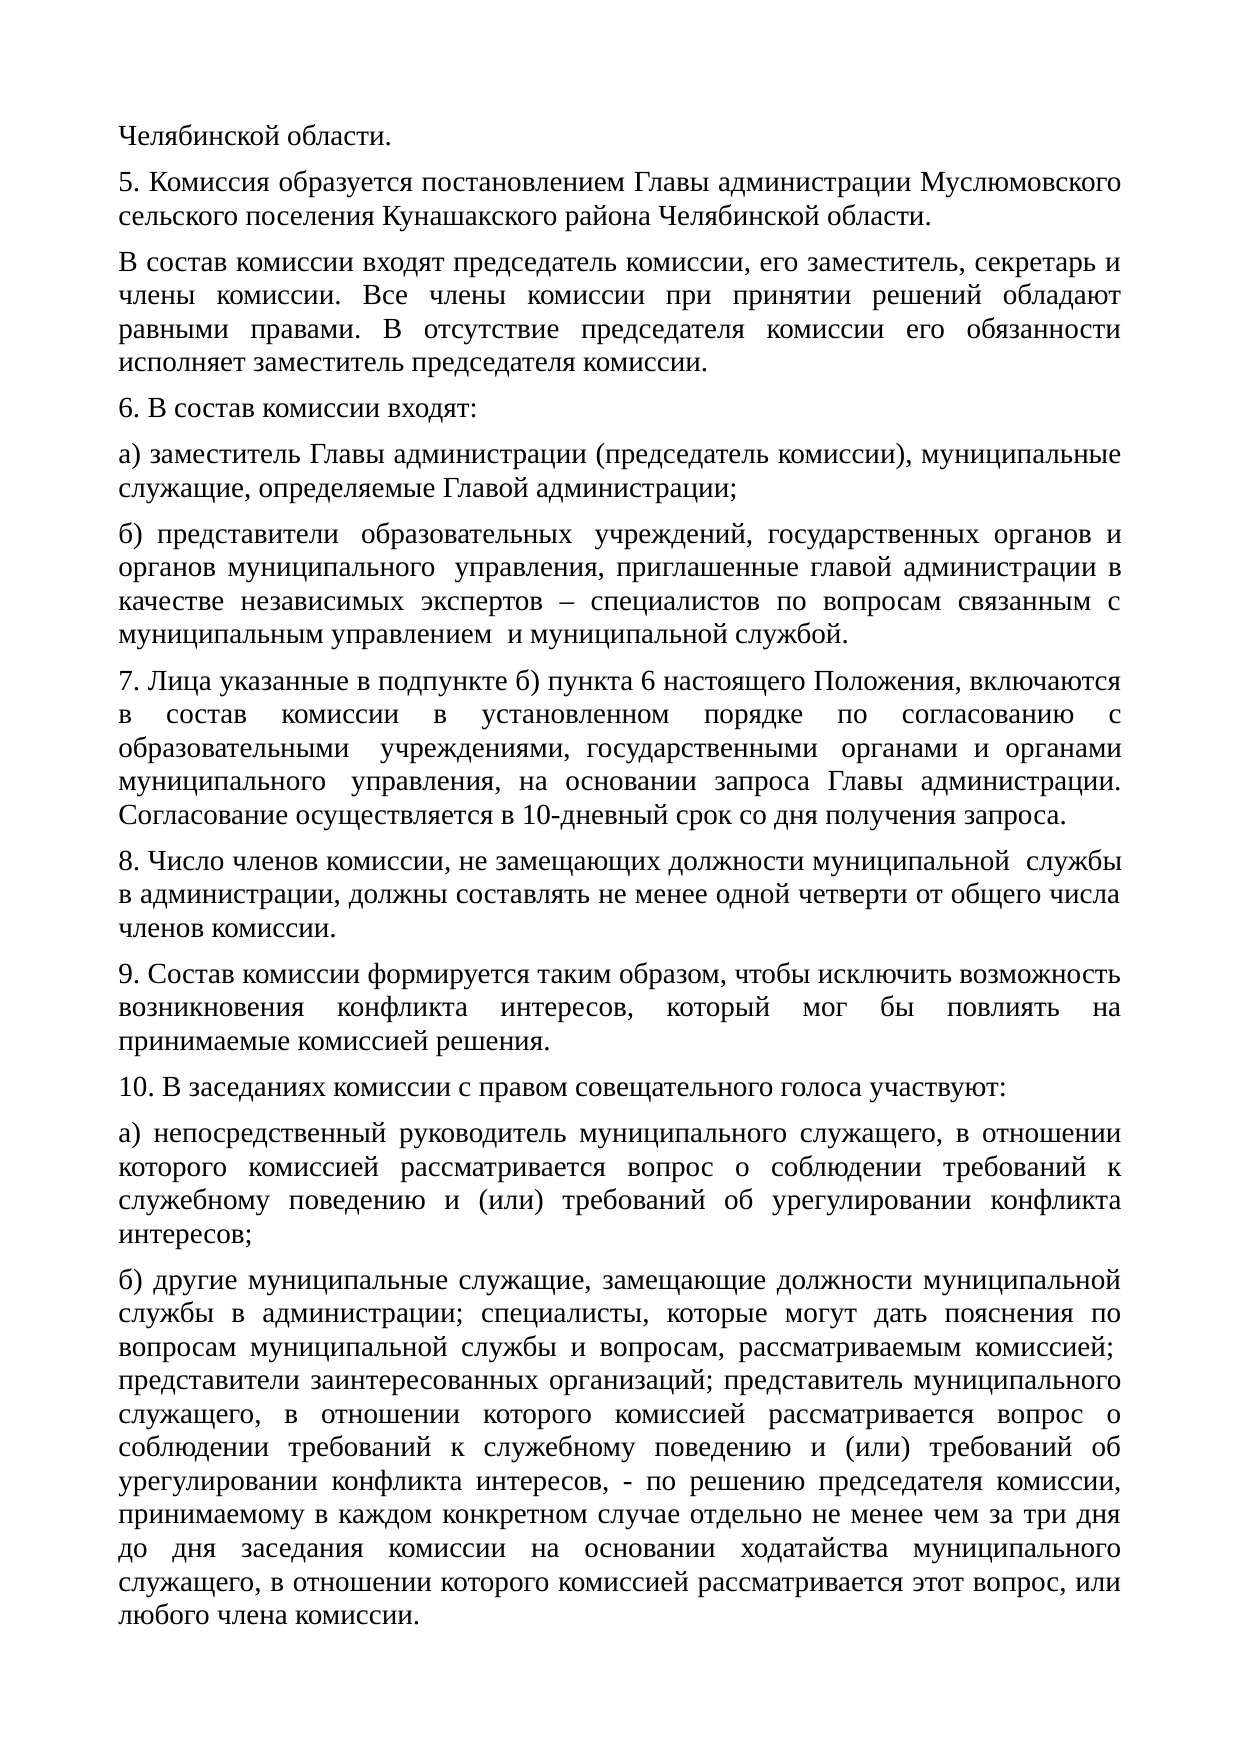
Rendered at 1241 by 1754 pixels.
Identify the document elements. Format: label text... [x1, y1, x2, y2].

text В состав комиссии входят председатель комиссии, его заместитель, секретарь и члены комиссии. Все члены комиссии при принятии решений обладают равными правами. В отсутствие председателя комиссии его обязанности исполняет заместитель председателя комиссии. [118, 244, 1122, 378]
text 7. Лица указанные в подпункте б) пункта 6 настоящего Положения, включаются в состав комиссии в установленном порядке по согласованию с образовательными учреждениями, государственными органами и органами муниципального управления, на основании запроса Главы администрации. Согласование осуществляется в 10-дневный срок со дня получения запроса. [118, 663, 1122, 830]
text а) непосредственный руководитель муниципального служащего, в отношении которого комиссией рассматривается вопрос о соблюдении требований к служебному поведению и (или) требований об урегулировании конфликта интересов; [118, 1115, 1122, 1249]
text а) заместитель Главы администрации (председатель комиссии), муниципальные служащие, определяемые Главой администрации; [118, 436, 1122, 503]
text 8. Число членов комиссии, не замещающих должности муниципальной службы в администрации, должны составлять не менее одной четверти от общего числа членов комиссии. [118, 843, 1122, 943]
text 5. Комиссия образуется постановлением Главы администрации Муслюмовского сельского поселения Кунашакского района Челябинской области. [118, 164, 1122, 231]
text б) представители образовательных учреждений, государственных органов и органов муниципального управления, приглашенные главой администрации в качестве независимых экспертов – специалистов по вопросам связанным с муниципальным управлением и муниципальной службой. [118, 516, 1122, 650]
text Челябинской области. [118, 118, 1122, 152]
text 6. В состав комиссии входят: [118, 390, 1122, 424]
text 10. В заседаниях комиссии с правом совещательного голоса участвуют: [118, 1069, 1122, 1103]
text 9. Состав комиссии формируется таким образом, чтобы исключить возможность возникновения конфликта интересов, который мог бы повлиять на принимаемые комиссией решения. [118, 956, 1122, 1057]
text б) другие муниципальные служащие, замещающие должности муниципальной службы в администрации; специалисты, которые могут дать пояснения по вопросам муниципальной службы и вопросам, рассматриваемым комиссией; представители заинтересованных организаций; представитель муниципального служащего, в отношении которого комиссией рассматривается вопрос о соблюдении требований к служебному поведению и (или) требований об урегулировании конфликта интересов, - по решению председателя комиссии, принимаемому в каждом конкретном случае отдельно не менее чем за три дня до дня заседания комиссии на основании ходатайства муниципального служащего, в отношении которого комиссией рассматривается этот вопрос, или любого члена комиссии. [118, 1262, 1122, 1631]
